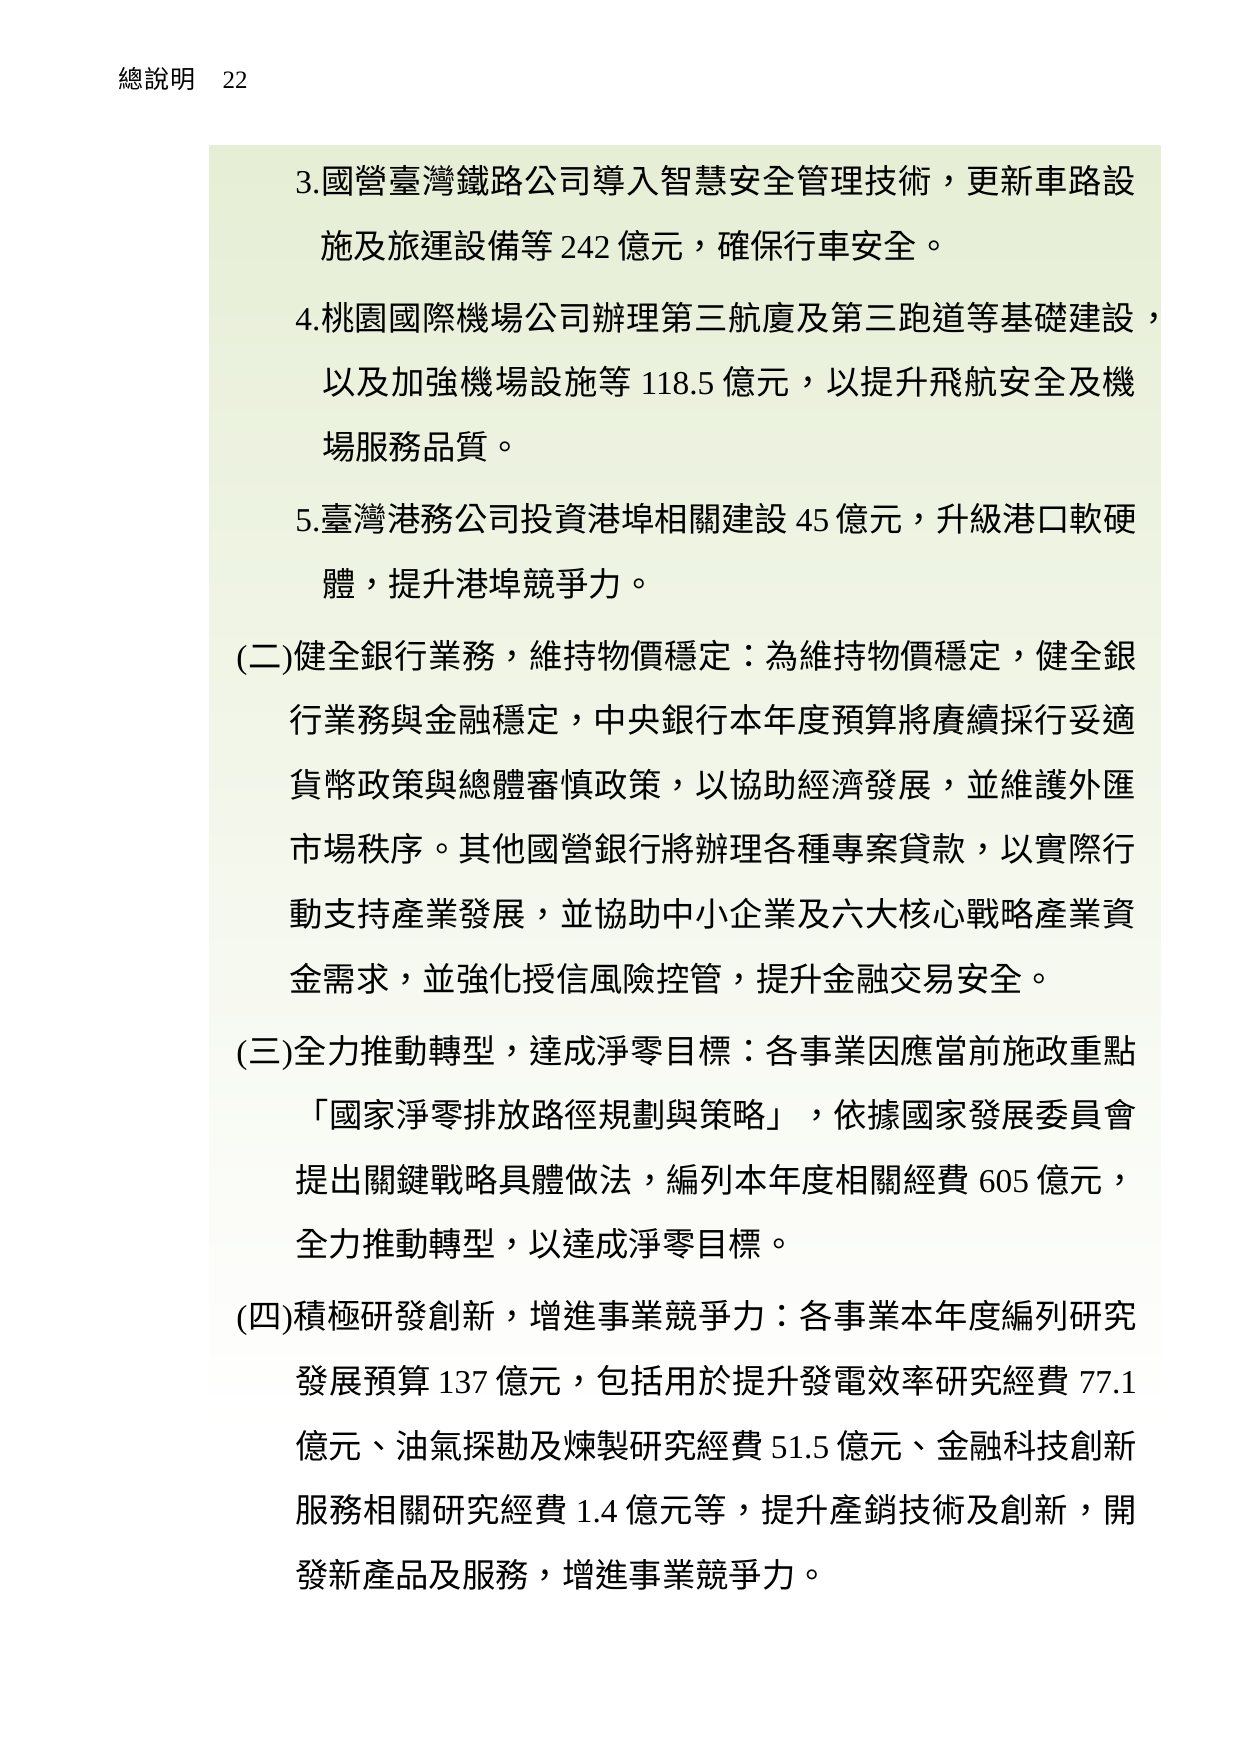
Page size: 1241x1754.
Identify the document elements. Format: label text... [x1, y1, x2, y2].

text 5.臺灣港務公司投資港埠相關建設45億元，升級港口軟硬體，提升港埠競爭力。 [295, 480, 1137, 609]
text (四)積極研發創新，增進事業競爭力：各事業本年度編列研究發展預算137億元，包括用於提升發電效率研究經費77.1億元、油氣探勘及煉製研究經費51.5億元、金融科技創新服務相關研究經費1.4億元等，提升產銷技術及創新，開發新產品及服務，增進事業競爭力。 [236, 1277, 1137, 1600]
text 3.國營臺灣鐵路公司導入智慧安全管理技術，更新車路設施及旅運設備等242億元，確保行車安全。 [295, 142, 1137, 271]
text (二)健全銀行業務，維持物價穩定：為維持物價穩定，健全銀行業務與金融穩定，中央銀行本年度預算將賡續採行妥適貨幣政策與總體審慎政策，以協助經濟發展，並維護外匯市場秩序。其他國營銀行將辦理各種專案貸款，以實際行動支持產業發展，並協助中小企業及六大核心戰略產業資金需求，並強化授信風險控管，提升金融交易安全。 [236, 616, 1137, 1004]
text (三)全力推動轉型，達成淨零目標：各事業因應當前施政重點「國家淨零排放路徑規劃與策略」，依據國家發展委員會提出關鍵戰略具體做法，編列本年度相關經費605億元，全力推動轉型，以達成淨零目標。 [236, 1011, 1137, 1270]
text 4.桃園國際機場公司辦理第三航廈及第三跑道等基礎建設，以及加強機場設施等118.5億元，以提升飛航安全及機場服務品質。 [295, 278, 1137, 472]
